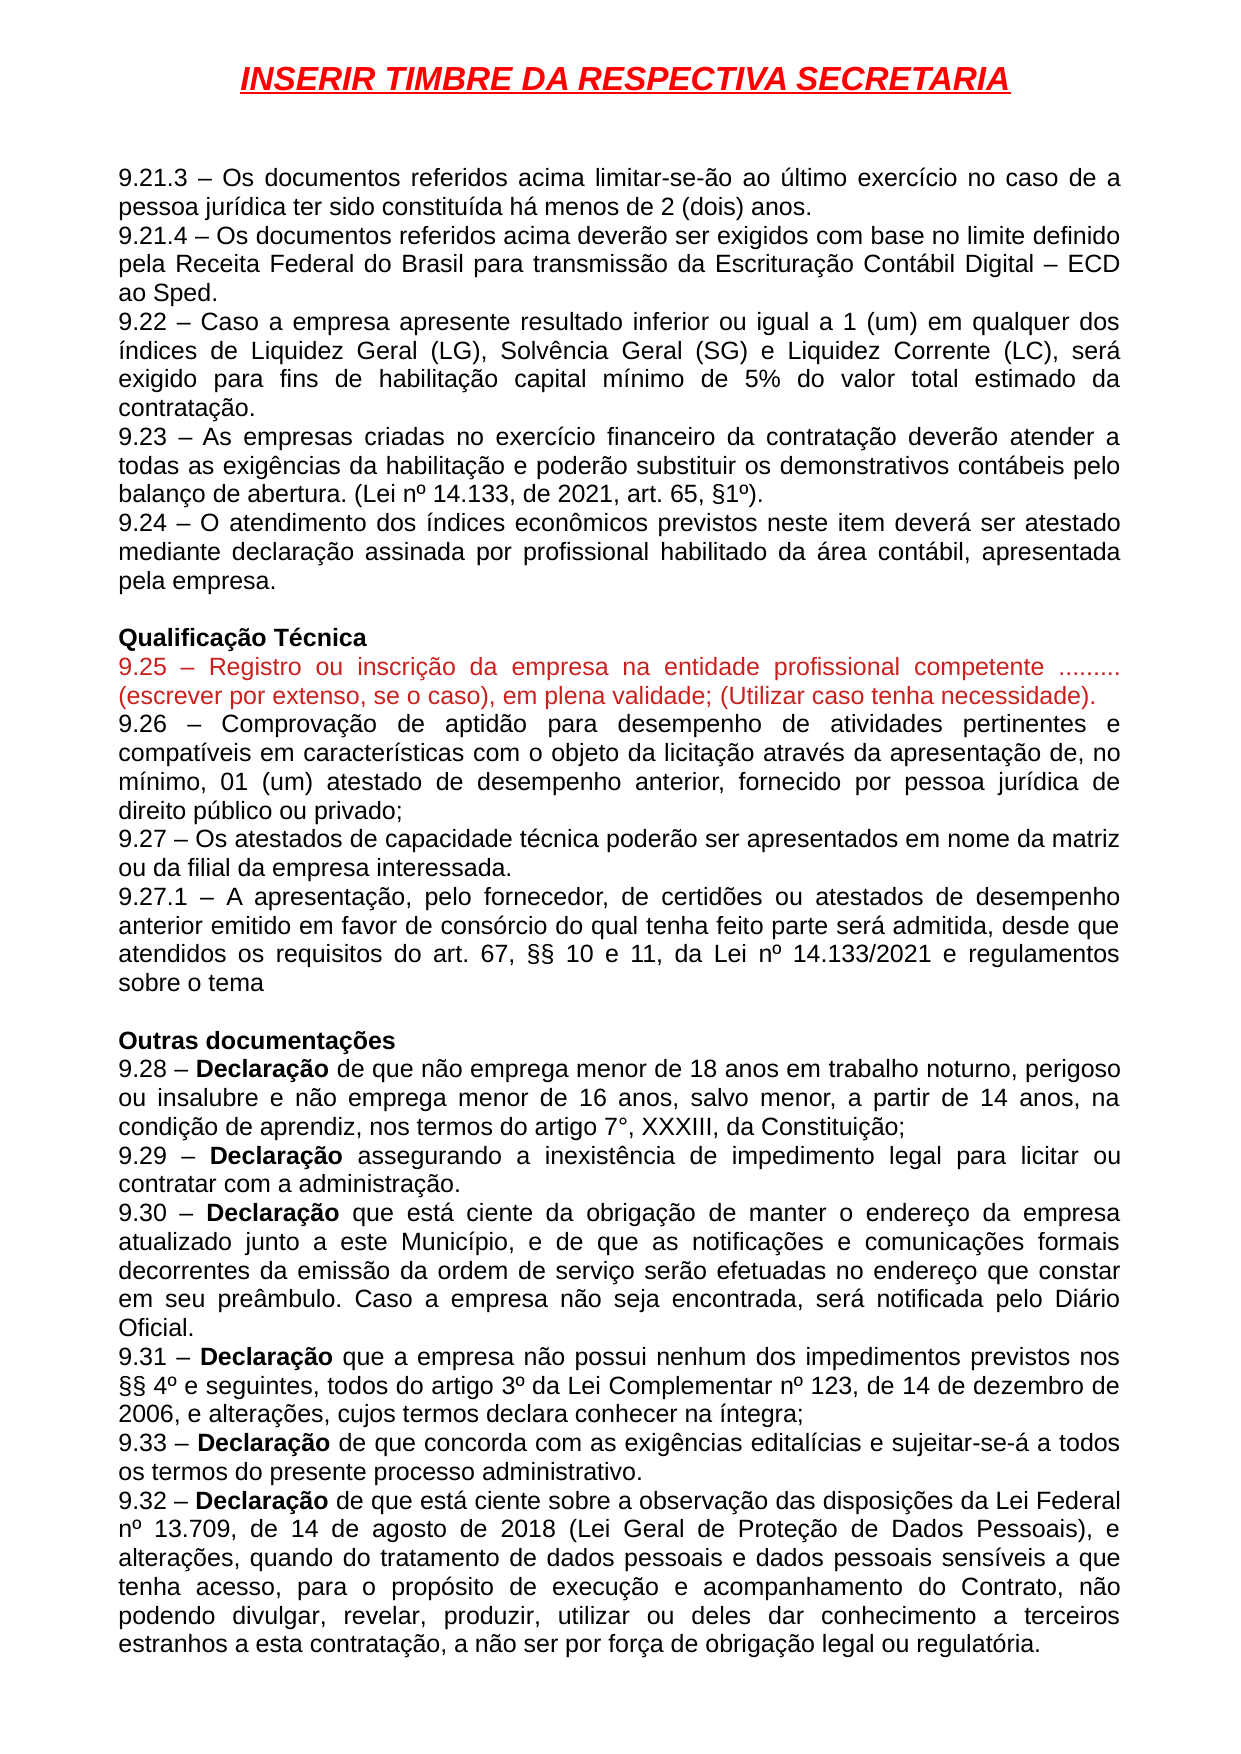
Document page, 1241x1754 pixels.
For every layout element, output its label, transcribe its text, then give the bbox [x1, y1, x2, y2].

list 9.25 – Registro ou inscrição da empresa na entidade profissional competente .........(escrever por extenso, se o caso), em plena validade; (Utilizar caso tenha necessidade). [118, 652, 1122, 709]
list 9.28 – Declaração de que não emprega menor de 18 anos em trabalho noturno, perigoso ou insalubre e não emprega menor de 16 anos, salvo menor, a partir de 14 anos, na condição de aprendiz, nos termos do artigo 7°, XXXIII, da Constituição; [118, 1054, 1122, 1141]
list 9.27 – Os atestados de capacidade técnica poderão ser apresentados em nome da matriz ou da filial da empresa interessada. [118, 824, 1122, 882]
text 9.24 – O atendimento dos índices econômicos previstos neste item deverá ser atestado mediante declaração assinada por profissional habilitado da área contábil, apresentada pela empresa. [118, 508, 1122, 594]
text 9.21.3 – Os documentos referidos acima limitar-se-ão ao último exercício no caso de a pessoa jurídica ter sido constituída há menos de 2 (dois) anos. [118, 163, 1122, 221]
list 9.26 – Comprovação de aptidão para desempenho de atividades pertinentes e compatíveis em características com o objeto da licitação através da apresentação de, no mínimo, 01 (um) atestado de desempenho anterior, fornecido por pessoa jurídica de direito público ou privado; [118, 709, 1122, 824]
list 9.29 – Declaração assegurando a inexistência de impedimento legal para licitar ou contratar com a administração. [118, 1141, 1122, 1198]
list 9.32 – Declaração de que está ciente sobre a observação das disposições da Lei Federal nº 13.709, de 14 de agosto de 2018 (Lei Geral de Proteção de Dados Pessoais), e alterações, quando do tratamento de dados pessoais e dados pessoais sensíveis a que tenha acesso, para o propósito de execução e acompanhamento do Contrato, não podendo divulgar, revelar, produzir, utilizar ou deles dar conhecimento a terceiros estranhos a esta contratação, a não ser por força de obrigação legal ou regulatória. [118, 1486, 1122, 1658]
list 9.27.1 – A apresentação, pelo fornecedor, de certidões ou atestados de desempenho anterior emitido em favor de consórcio do qual tenha feito parte será admitida, desde que atendidos os requisitos do art. 67, §§ 10 e 11, da Lei nº 14.133/2021 e regulamentos sobre o tema [118, 882, 1122, 997]
list 9.33 – Declaração de que concorda com as exigências editalícias e sujeitar-se-á a todos os termos do presente processo administrativo. [118, 1428, 1122, 1486]
list 9.31 – Declaração que a empresa não possui nenhum dos impedimentos previstos nos §§ 4º e seguintes, todos do artigo 3º da Lei Complementar nº 123, de 14 de dezembro de 2006, e alterações, cujos termos declara conhecer na íntegra; [118, 1342, 1122, 1428]
text 9.21.4 – Os documentos referidos acima deverão ser exigidos com base no limite definido pela Receita Federal do Brasil para transmissão da Escrituração Contábil Digital – ECD ao Sped. [118, 221, 1122, 307]
text 9.23 – As empresas criadas no exercício financeiro da contratação deverão atender a todas as exigências da habilitação e poderão substituir os demonstrativos contábeis pelo balanço de abertura. (Lei nº 14.133, de 2021, art. 65, §1º). [118, 422, 1122, 508]
text 9.22 – Caso a empresa apresente resultado inferior ou igual a 1 (um) em qualquer dos índices de Liquidez Geral (LG), Solvência Geral (SG) e Liquidez Corrente (LC), será exigido para fins de habilitação capital mínimo de 5% do valor total estimado da contratação. [118, 307, 1122, 422]
text Outras documentações [118, 1026, 1122, 1054]
text Qualificação Técnica [118, 623, 1122, 652]
list 9.30 – Declaração que está ciente da obrigação de manter o endereço da empresa atualizado junto a este Município, e de que as notificações e comunicações formais decorrentes da emissão da ordem de serviço serão efetuadas no endereço que constar em seu preâmbulo. Caso a empresa não seja encontrada, será notificada pelo Diário Oficial. [118, 1198, 1122, 1342]
